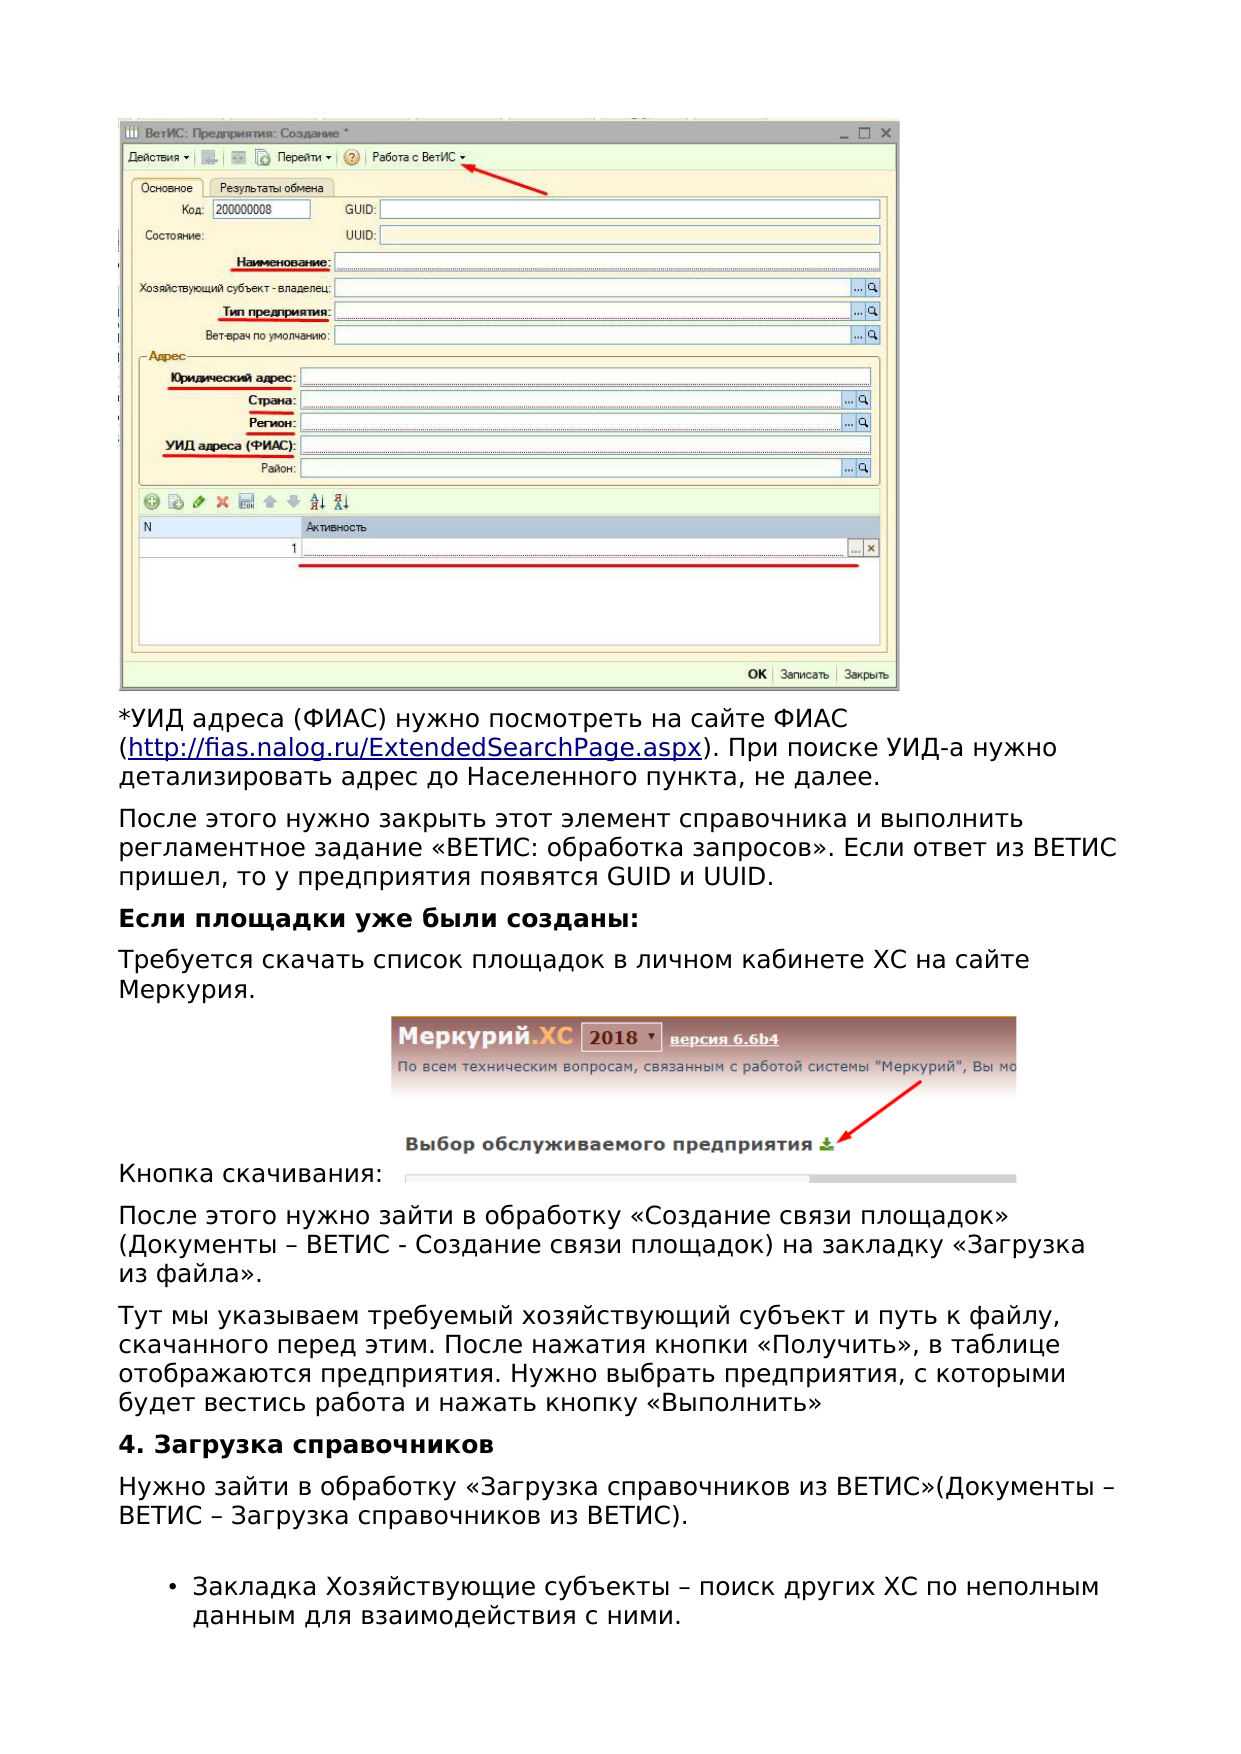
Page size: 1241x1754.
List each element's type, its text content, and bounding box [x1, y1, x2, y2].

picture [391, 1016, 1017, 1183]
text *УИД адреса (ФИАС) нужно посмотреть на сайте ФИАС (http://fias.nalog.ru/ExtendedSearchPage.aspx). При поиске УИД-а нужно детализировать адрес до Населенного пункта, не далее. [118, 704, 1122, 791]
text Кнопка скачивания: [118, 1016, 1122, 1189]
text Нужно зайти в обработку «Загрузка справочников из ВЕТИС»(Документы – ВЕТИС – Загрузка справочников из ВЕТИС). [118, 1472, 1122, 1530]
text После этого нужно зайти в обработку «Создание связи площадок» (Документы – ВЕТИС - Создание связи площадок) на закладку «Загрузка из файла». [118, 1201, 1122, 1289]
text Требуется скачать список площадок в личном кабинете ХС на сайте Меркурия. [118, 946, 1122, 1004]
list Закладка Хозяйствующие субъекты – поиск других ХС по неполным данным для взаимодействия с ними. [177, 1572, 1122, 1631]
text 4. Загрузка справочников [118, 1430, 1122, 1459]
text После этого нужно закрыть этот элемент справочника и выполнить регламентное задание «ВЕТИС: обработка запросов». Если ответ из ВЕТИС пришел, то у предприятия появятся GUID и UUID. [118, 804, 1122, 891]
text Тут мы указываем требуемый хозяйствующий субъект и путь к файлу, скачанного перед этим. После нажатия кнопки «Получить», в таблице отображаются предприятия. Нужно выбрать предприятия, с которыми будет вестись работа и нажать кнопку «Выполнить» [118, 1301, 1122, 1418]
text Если площадки уже были созданы: [118, 904, 1122, 933]
picture [118, 118, 900, 692]
